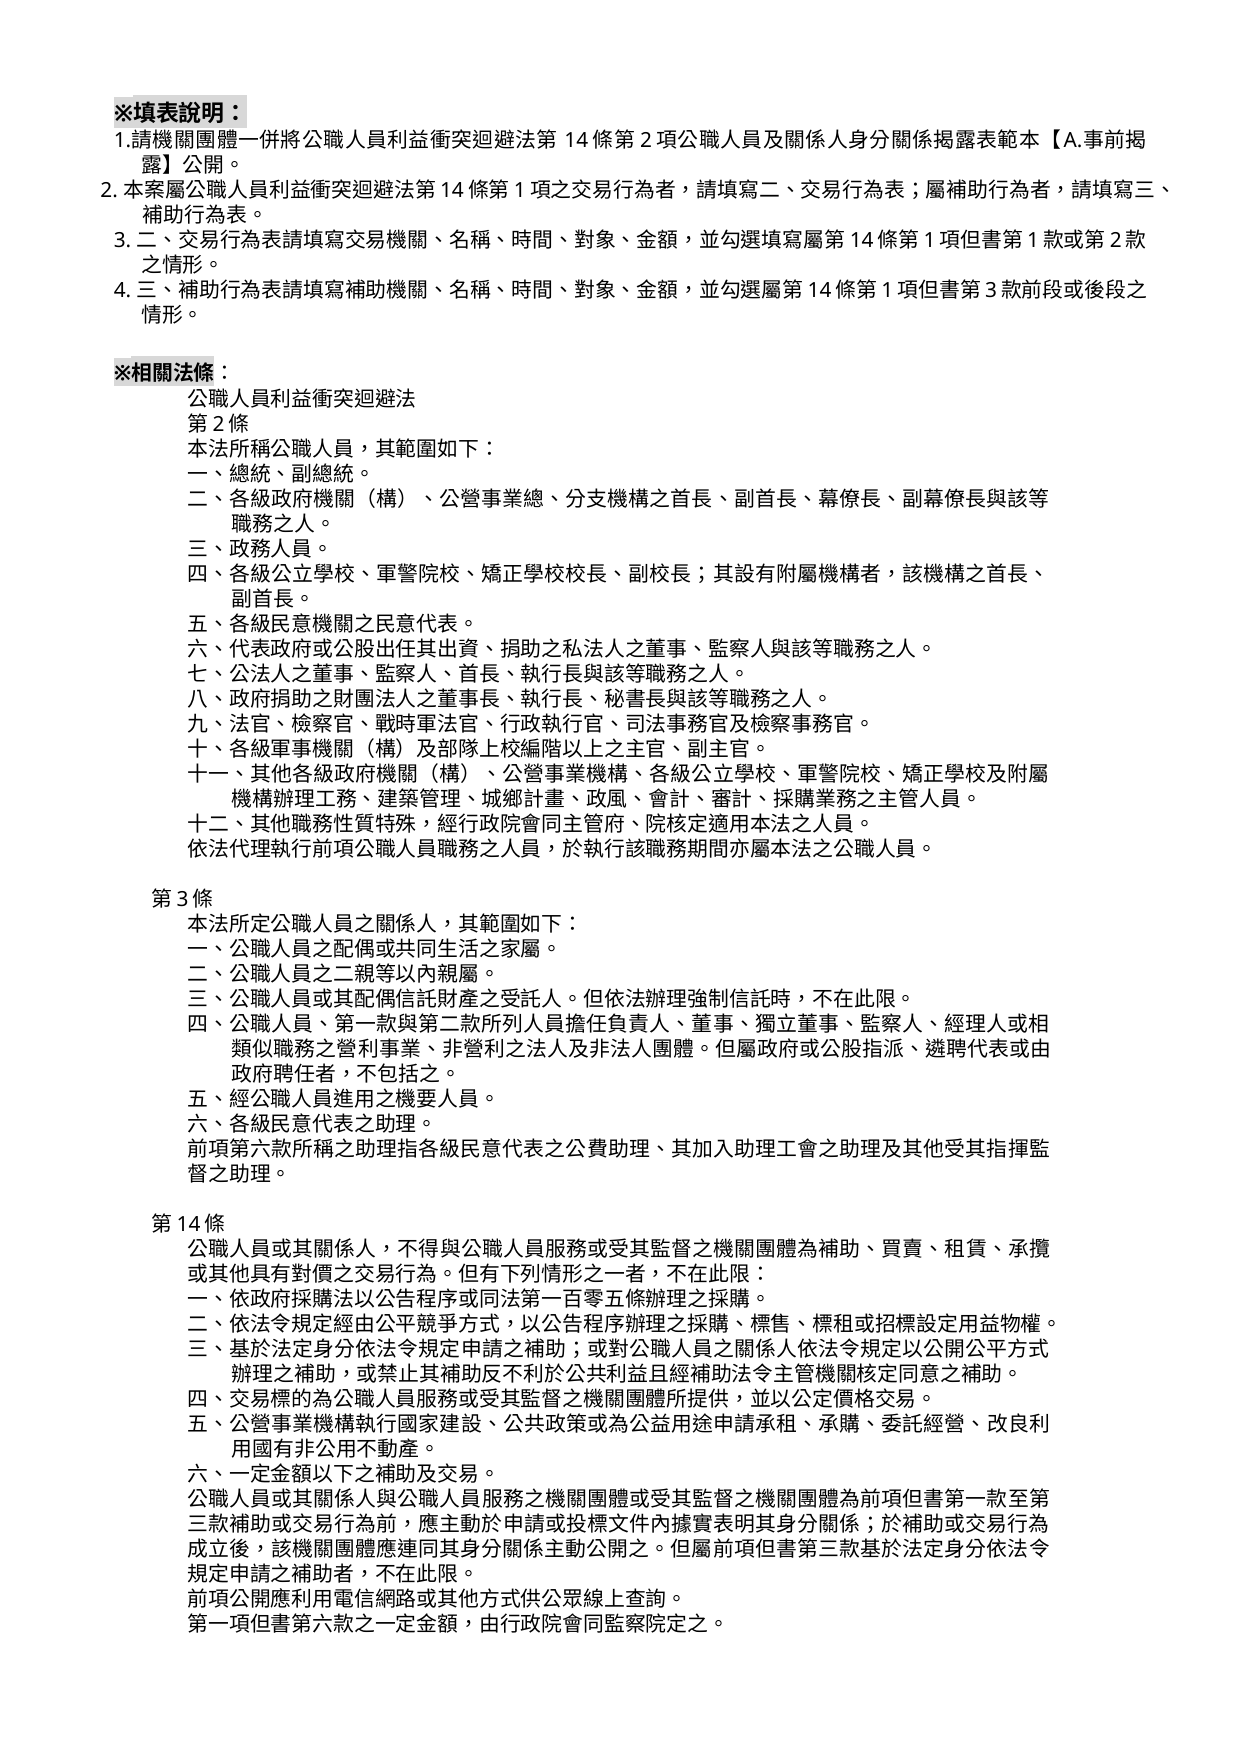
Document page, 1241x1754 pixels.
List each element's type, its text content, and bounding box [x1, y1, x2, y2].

text 四、各級公立學校、軍警院校、矯正學校校長、副校長；其設有附屬機構者，該機構之首長、副首長。 [187, 561, 1053, 611]
text 二、公職人員之二親等以內親屬。 [187, 961, 1053, 986]
text 八、政府捐助之財團法人之董事長、執行長、秘書長與該等職務之人。 [187, 686, 1053, 711]
text 本法所定公職人員之關係人，其範圍如下： [187, 911, 1053, 936]
text 第14條 [113, 1211, 1147, 1236]
text 五、公營事業機構執行國家建設、公共政策或為公益用途申請承租、承購、委託經營、改良利用國有非公用不動產。 [187, 1411, 1053, 1461]
text 公職人員或其關係人與公職人員服務之機關團體或受其監督之機關團體為前項但書第一款至第三款補助或交易行為前，應主動於申請或投標文件內據實表明其身分關係；於補助或交易行為成立後，該機關團體應連同其身分關係主動公開之。但屬前項但書第三款基於法定身分依法令規定申請之補助者，不在此限。 [187, 1486, 1053, 1586]
text 十一、其他各級政府機關（構）、公營事業機構、各級公立學校、軍警院校、矯正學校及附屬機構辦理工務、建築管理、城鄉計畫、政風、會計、審計、採購業務之主管人員。 [187, 761, 1053, 811]
text 五、經公職人員進用之機要人員。 [187, 1086, 1053, 1111]
text 1.請機關團體一併將公職人員利益衝突迴避法第14條第2項公職人員及關係人身分關係揭露表範本【A.事前揭露】公開。 [113, 128, 1147, 178]
text 第2條 [187, 411, 1053, 436]
text 第3條 [113, 886, 1147, 911]
text 依法代理執行前項公職人員職務之人員，於執行該職務期間亦屬本法之公職人員。 [187, 836, 1053, 861]
text 五、各級民意機關之民意代表。 [187, 611, 1053, 636]
text 三、政務人員。 [187, 536, 1053, 561]
text 公職人員利益衝突迴避法 [187, 386, 1053, 411]
text 2. 本案屬公職人員利益衝突迴避法第14條第1項之交易行為者，請填寫二、交易行為表；屬補助行為者，請填寫三、補助行為表。 [84, 178, 1162, 228]
text 一、總統、副總統。 [187, 461, 1053, 486]
text 七、公法人之董事、監察人、首長、執行長與該等職務之人。 [187, 661, 1053, 686]
text 一、依政府採購法以公告程序或同法第一百零五條辦理之採購。 [187, 1286, 1053, 1311]
text 四、公職人員、第一款與第二款所列人員擔任負責人、董事、獨立董事、監察人、經理人或相類似職務之營利事業、非營利之法人及非法人團體。但屬政府或公股指派、遴聘代表或由政府聘任者，不包括之。 [187, 1011, 1053, 1086]
text 4. 三、補助行為表請填寫補助機關、名稱、時間、對象、金額，並勾選屬第14條第1項但書第3款前段或後段之情形。 [113, 278, 1147, 328]
text 十、各級軍事機關（構）及部隊上校編階以上之主官、副主官。 [187, 736, 1053, 761]
text 九、法官、檢察官、戰時軍法官、行政執行官、司法事務官及檢察事務官。 [187, 711, 1053, 736]
text 三、基於法定身分依法令規定申請之補助；或對公職人員之關係人依法令規定以公開公平方式辦理之補助，或禁止其補助反不利於公共利益且經補助法令主管機關核定同意之補助。 [187, 1336, 1053, 1386]
text 四、交易標的為公職人員服務或受其監督之機關團體所提供，並以公定價格交易。 [187, 1386, 1053, 1411]
text 六、一定金額以下之補助及交易。 [187, 1461, 1053, 1486]
text 第一項但書第六款之一定金額，由行政院會同監察院定之。 [187, 1611, 1053, 1636]
text ※填表說明： [113, 94, 1147, 128]
text 一、公職人員之配偶或共同生活之家屬。 [187, 936, 1053, 961]
text ※相關法條： [113, 357, 1147, 386]
text 3. 二、交易行為表請填寫交易機關、名稱、時間、對象、金額，並勾選填寫屬第14條第1項但書第1款或第2款之情形。 [113, 228, 1147, 278]
text 六、代表政府或公股出任其出資、捐助之私法人之董事、監察人與該等職務之人。 [187, 636, 1053, 661]
text 前項第六款所稱之助理指各級民意代表之公費助理、其加入助理工會之助理及其他受其指揮監督之助理。 [187, 1136, 1053, 1186]
text 本法所稱公職人員，其範圍如下： [187, 436, 1053, 461]
text 三、公職人員或其配偶信託財產之受託人。但依法辦理強制信託時，不在此限。 [187, 986, 1053, 1011]
text 公職人員或其關係人，不得與公職人員服務或受其監督之機關團體為補助、買賣、租賃、承攬或其他具有對價之交易行為。但有下列情形之一者，不在此限： [187, 1236, 1053, 1286]
text 二、各級政府機關（構）、公營事業總、分支機構之首長、副首長、幕僚長、副幕僚長與該等職務之人。 [187, 486, 1053, 536]
text 六、各級民意代表之助理。 [187, 1111, 1053, 1136]
text 二、依法令規定經由公平競爭方式，以公告程序辦理之採購、標售、標租或招標設定用益物權。 [187, 1311, 1053, 1336]
text 十二、其他職務性質特殊，經行政院會同主管府、院核定適用本法之人員。 [187, 811, 1053, 836]
text 前項公開應利用電信網路或其他方式供公眾線上查詢。 [187, 1586, 1053, 1611]
